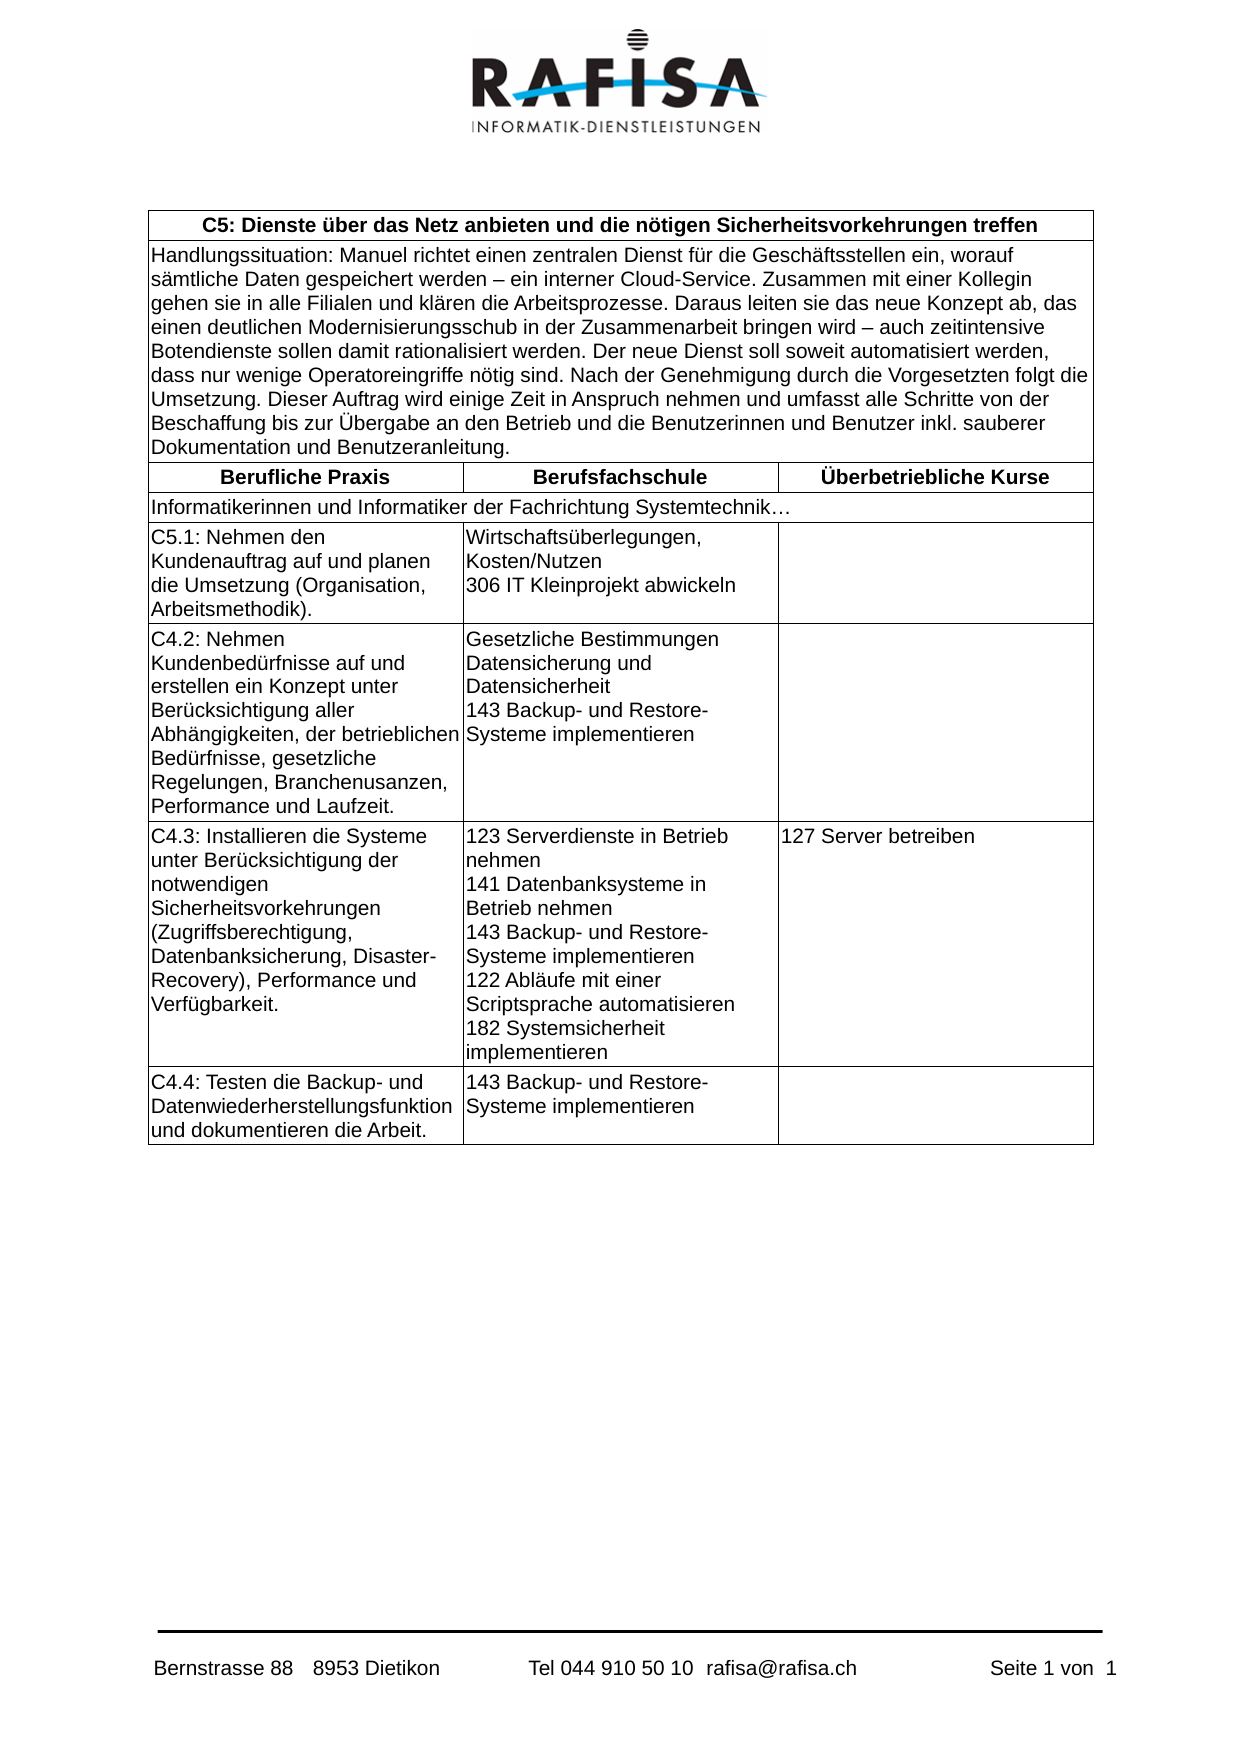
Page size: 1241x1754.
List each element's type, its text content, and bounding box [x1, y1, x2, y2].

table_cell [779, 1067, 1093, 1144]
table_cell [779, 523, 1093, 623]
table_cell Handlungssituation: Manuel richtet einen zentralen Dienst für die Geschäftsstellen ein, worauf sämtliche Daten gespeichert werden – ein interner Cloud-Service. Zusammen mit einer Kollegin gehen sie in alle Filialen und klären die Arbeitsprozesse. Daraus leiten sie das neue Konzept ab, das einen deutlichen Modernisierungsschub in der Zusammenarbeit bringen wird – auch zeitintensive Botendienste sollen damit rationalisiert werden. Der neue Dienst soll soweit automatisiert werden, dass nur wenige Operatoreingriffe nötig sind. Nach der Genehmigung durch die Vorgesetzten folgt die Umsetzung. Dieser Auftrag wird einige Zeit in Anspruch nehmen und umfasst alle Schritte von der Beschaffung bis zur Übergabe an den Betrieb und die Benutzerinnen und Benutzer inkl. sauberer Dokumentation und Benutzeranleitung. [149, 241, 1093, 462]
table_cell 127 Server betreiben [779, 822, 1093, 1066]
table_cell C4.4: Testen die Backup- und Datenwiederherstellungsfunktion und dokumentieren die Arbeit. [149, 1067, 463, 1144]
table_cell C4.3: Installieren die Systeme unter Berücksichtigung der notwendigen Sicherheitsvorkehrungen (Zugriffsberechtigung, Datenbanksicherung, Disaster-Recovery), Performance und Verfügbarkeit. [149, 822, 463, 1066]
table_cell 123 Serverdienste in Betrieb nehmen 141 Datenbanksysteme in Betrieb nehmen 143 Backup- und Restore-Systeme implementieren 122 Abläufe mit einer Scriptsprache automatisieren 182 Systemsicherheit implementieren [464, 822, 778, 1066]
table_cell C5.1: Nehmen den Kundenauftrag auf und planen die Umsetzung (Organisation, Arbeitsmethodik). [149, 523, 463, 623]
table_cell Wirtschaftsüberlegungen, Kosten/Nutzen 306 IT Kleinprojekt abwickeln [464, 523, 778, 623]
table_cell [779, 624, 1093, 821]
table_cell 143 Backup- und Restore-Systeme implementieren [464, 1067, 778, 1144]
table_cell C4.2: Nehmen Kundenbedürfnisse auf und erstellen ein Konzept unter Berücksichtigung aller Abhängigkeiten, der betrieblichen Bedürfnisse, gesetzliche Regelungen, Branchenusanzen, Performance und Laufzeit. [149, 624, 463, 821]
table_cell Überbetriebliche Kurse [779, 463, 1093, 492]
picture [472, 29, 768, 133]
table_cell Informatikerinnen und Informatiker der Fachrichtung Systemtechnik… [149, 493, 1093, 522]
table_header C5: Dienste über das Netz anbieten und die nötigen Sicherheitsvorkehrungen treffen [149, 211, 1093, 240]
table_cell Berufliche Praxis [149, 463, 463, 492]
table_cell Berufsfachschule [464, 463, 778, 492]
table_cell Gesetzliche Bestimmungen Datensicherung und Datensicherheit 143 Backup- und Restore-Systeme implementieren [464, 624, 778, 821]
